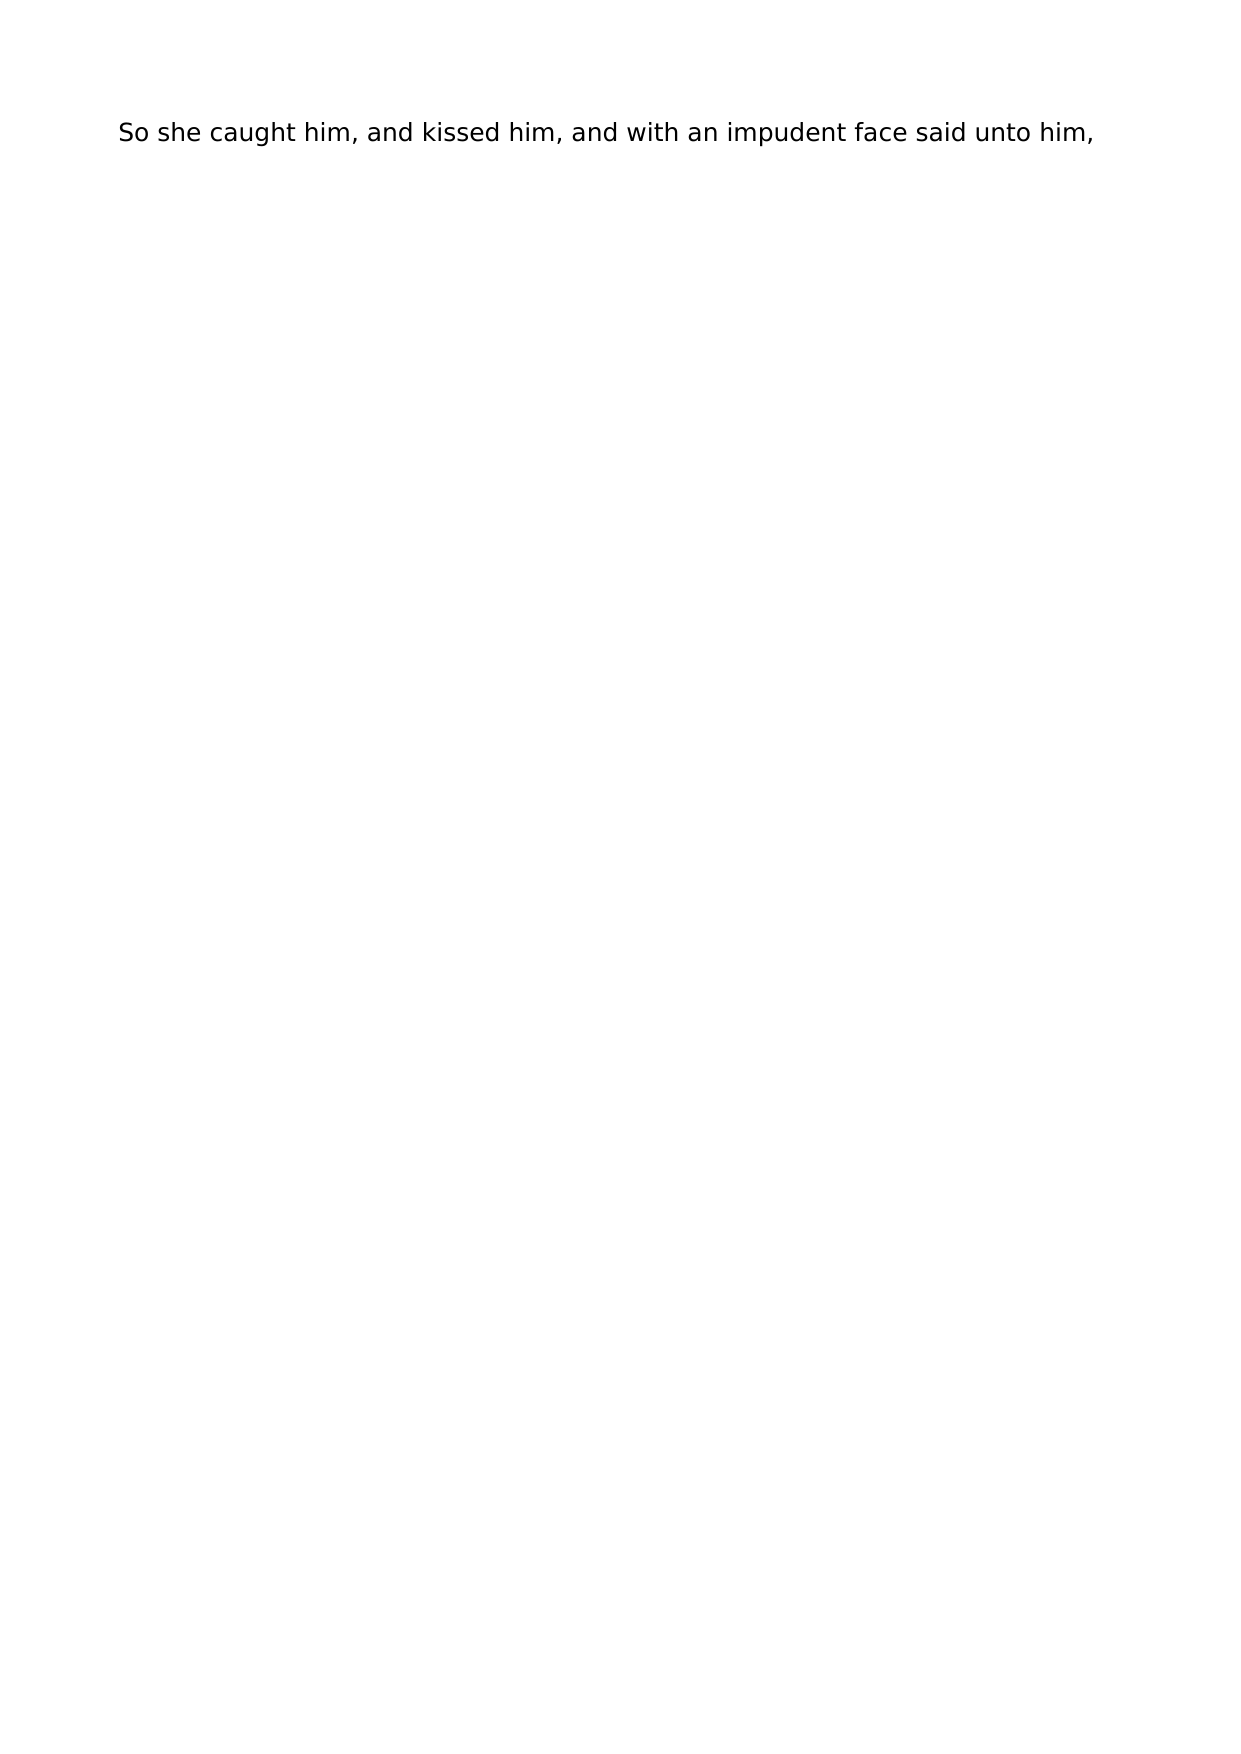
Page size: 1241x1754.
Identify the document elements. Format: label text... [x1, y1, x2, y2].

text So she caught him, and kissed him, and with an impudent face said unto him, [118, 118, 1122, 147]
